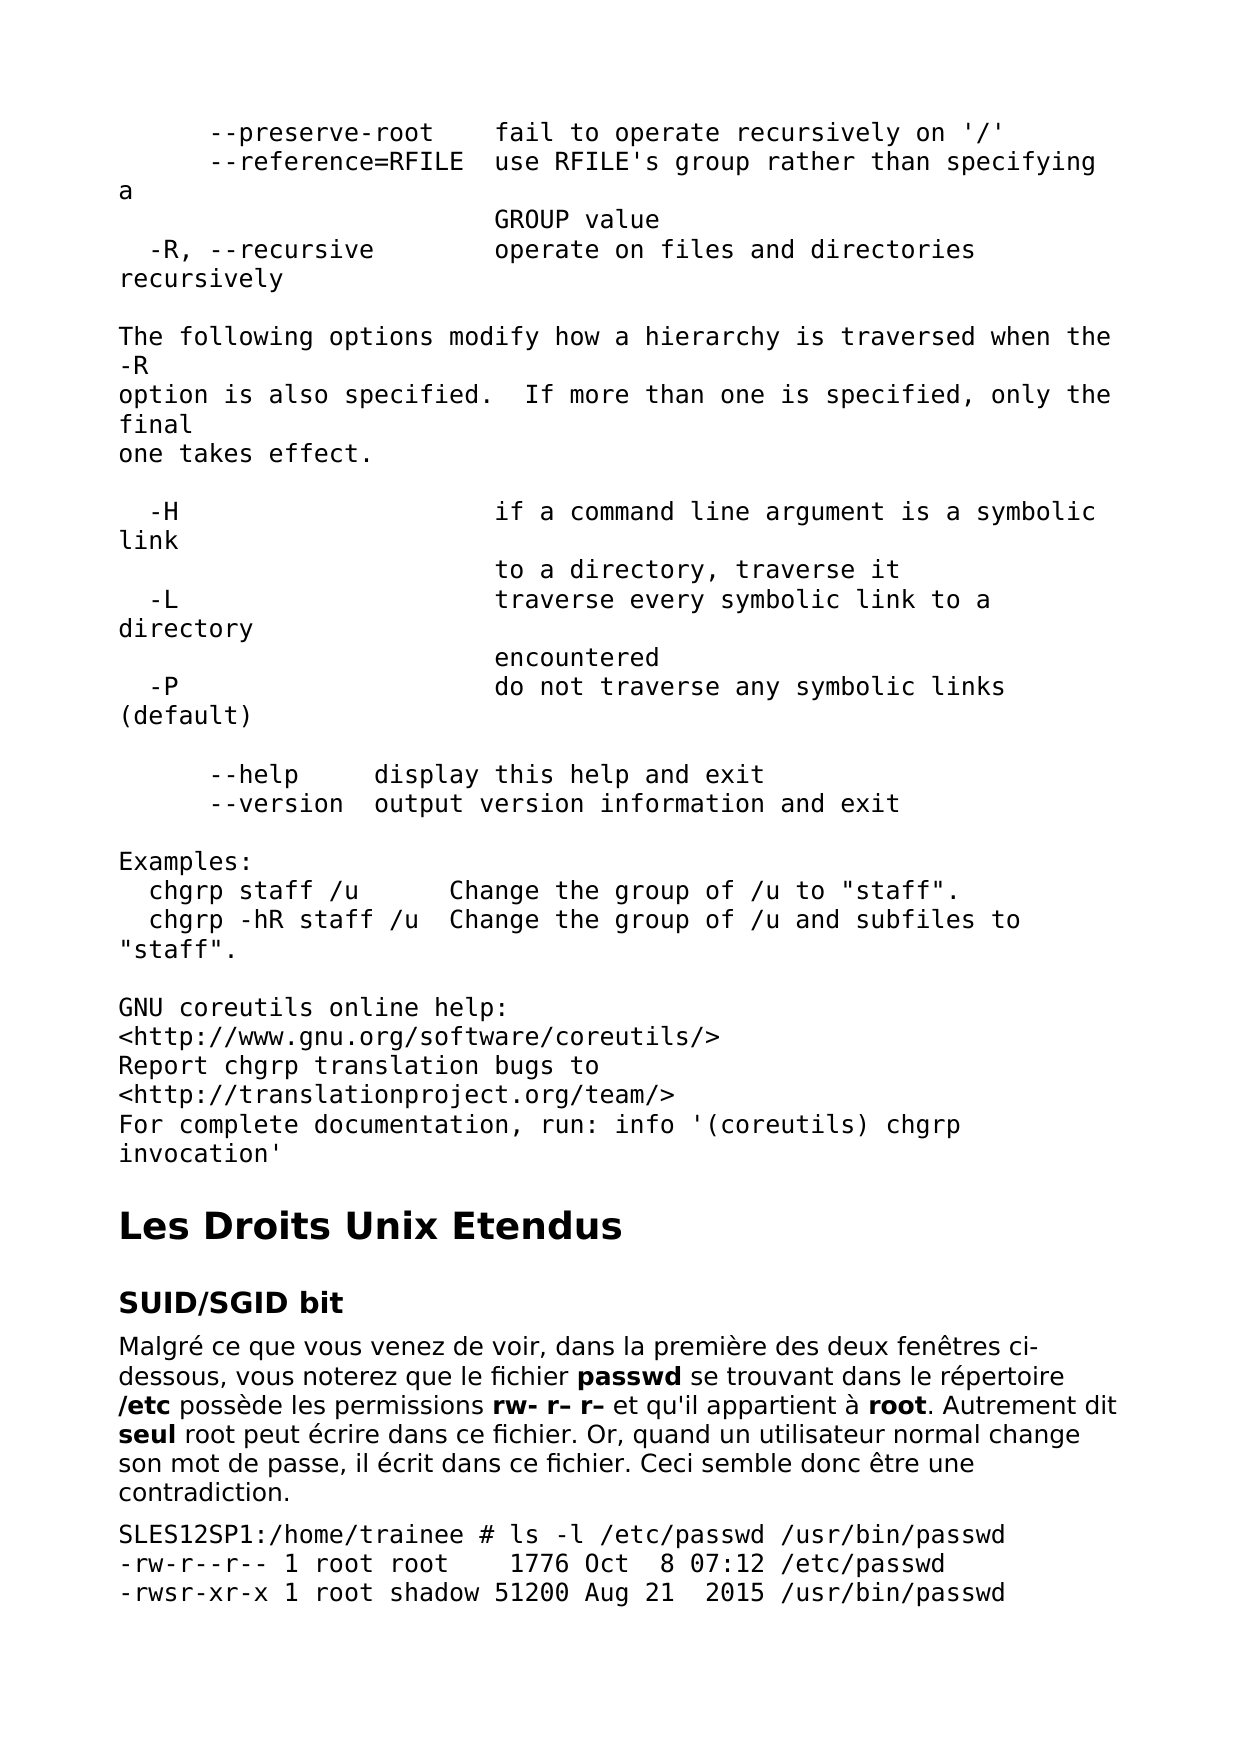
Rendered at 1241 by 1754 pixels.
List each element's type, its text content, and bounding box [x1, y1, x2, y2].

subtitle Les Droits Unix Etendus [118, 1205, 1122, 1248]
text Malgré ce que vous venez de voir, dans la première des deux fenêtres ci-dessous, vous noterez que le fichier passwd se trouvant dans le répertoire /etc possède les permissions rw- r– r– et qu'il appartient à root. Autrement dit seul root peut écrire dans ce fichier. Or, quand un utilisateur normal change son mot de passe, il écrit dans ce fichier. Ceci semble donc être une contradiction. [118, 1332, 1122, 1507]
text SLES12SP1:/home/trainee # ls -l /etc/passwd /usr/bin/passwd -rw-r--r-- 1 root root 1776 Oct 8 07:12 /etc/passwd -rwsr-xr-x 1 root shadow 51200 Aug 21 2015 /usr/bin/passwd [118, 1520, 1122, 1607]
text --preserve-root fail to operate recursively on '/' --reference=RFILE use RFILE's group rather than specifying a GROUP value -R, --recursive operate on files and directories recursively The following options modify how a hierarchy is traversed when the -R option is also specified. If more than one is specified, only the final one takes effect. -H if a command line argument is a symbolic link to a directory, traverse it -L traverse every symbolic link to a directory encountered -P do not traverse any symbolic links (default) --help display this help and exit --version output version information and exit Examples: chgrp staff /u Change the group of /u to "staff". chgrp -hR staff /u Change the group of /u and subfiles to "staff". GNU coreutils online help: <http://www.gnu.org/software/coreutils/> Report chgrp translation bugs to <http://translationproject.org/team/> For complete documentation, run: info '(coreutils) chgrp invocation' [118, 118, 1122, 1168]
subtitle SUID/SGID bit [118, 1286, 1122, 1320]
